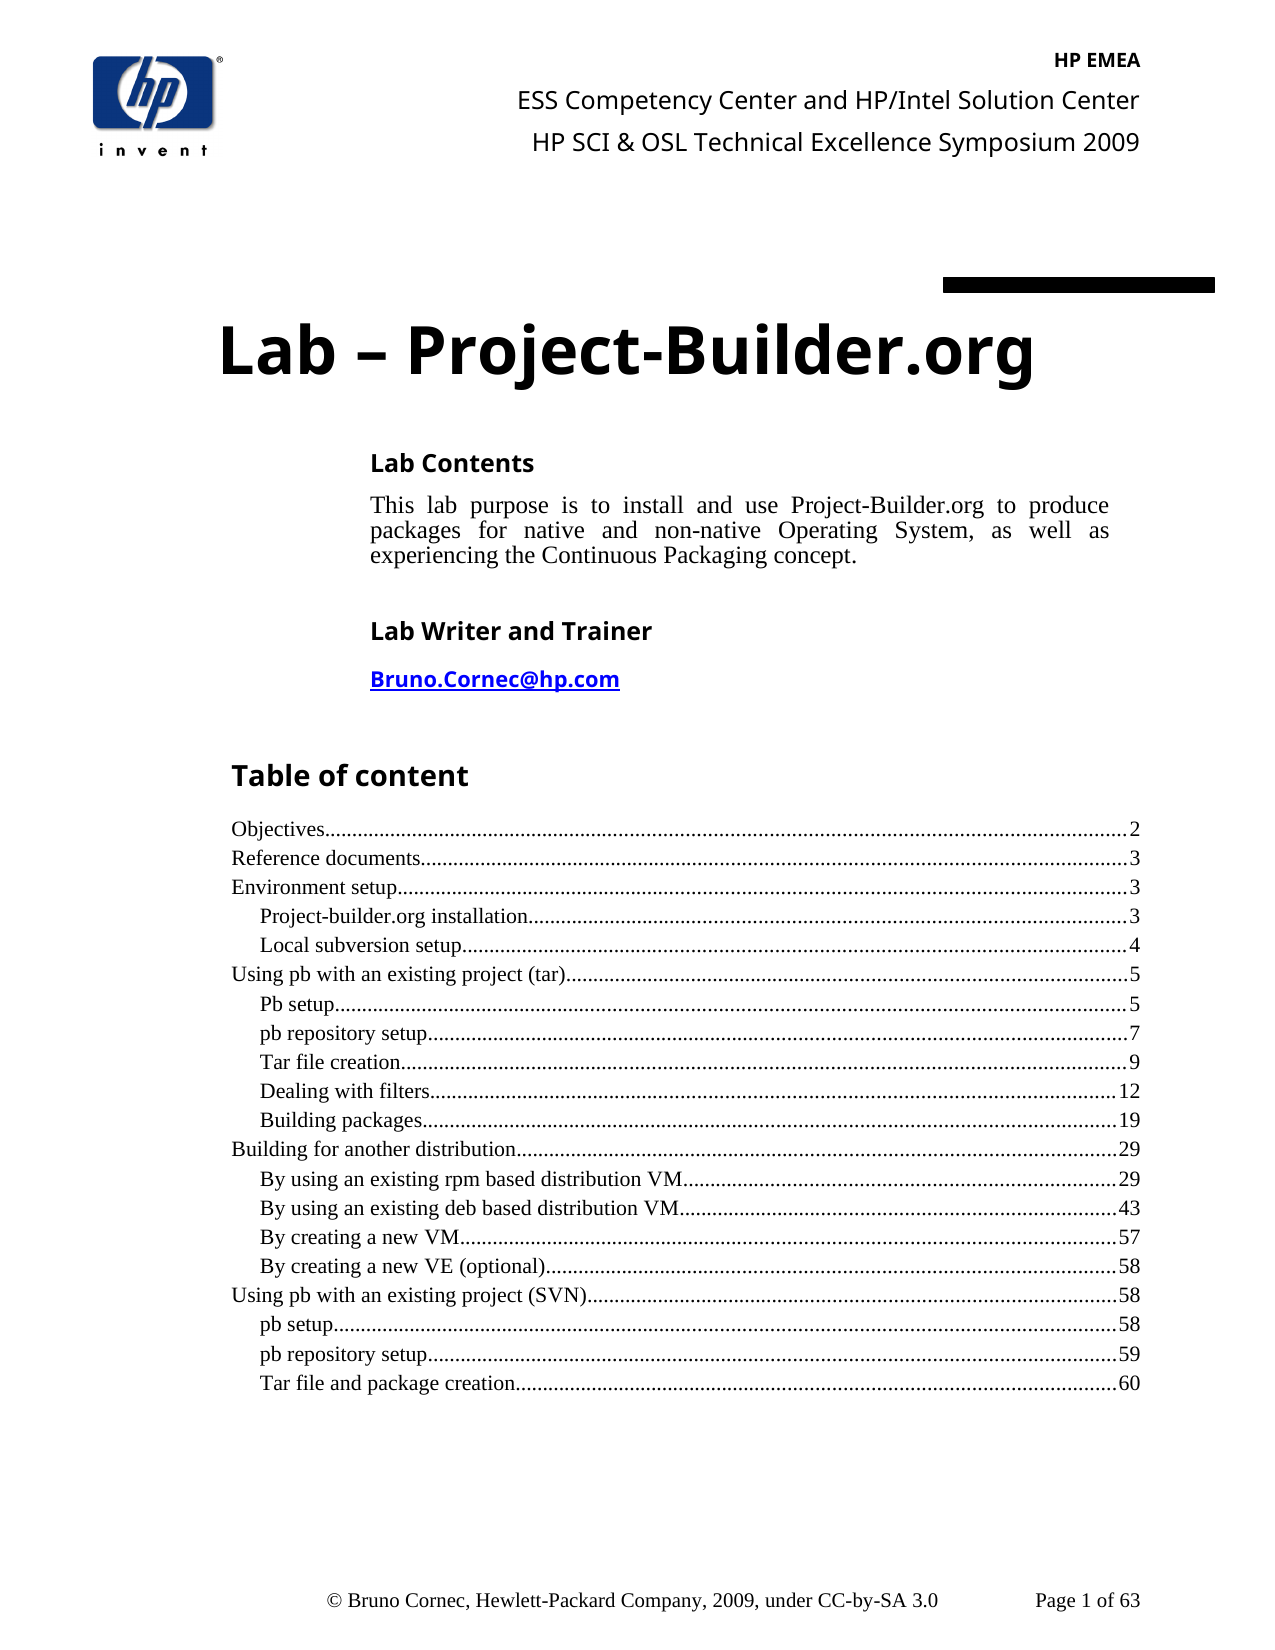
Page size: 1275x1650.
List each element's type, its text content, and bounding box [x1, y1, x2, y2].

text Using pb with an existing project (SVN) 58 [231, 1283, 1140, 1308]
text This lab purpose is to install and use Project-Builder.org to produce packages for native and non-native Operating System, as well as experiencing the Continuous Packaging concept. [370, 494, 1110, 569]
text By creating a new VM 57 [259, 1224, 1140, 1249]
text pb setup 58 [259, 1312, 1140, 1337]
picture [91, 52, 224, 157]
text Environment setup 3 [231, 874, 1140, 899]
text Building for another distribution 29 [231, 1137, 1140, 1162]
text pb repository setup 59 [259, 1341, 1140, 1366]
text Tar file and package creation 60 [259, 1370, 1140, 1395]
text By using an existing rpm based distribution VM 29 [259, 1166, 1140, 1191]
text Tar file creation 9 [259, 1049, 1140, 1074]
text Using pb with an existing project (tar) 5 [231, 962, 1140, 987]
text Pb setup 5 [259, 991, 1140, 1016]
text pb repository setup 7 [259, 1020, 1140, 1045]
text Reference documents 3 [231, 845, 1140, 870]
text Bruno.Cornec@hp.com [370, 664, 1110, 694]
text By using an existing deb based distribution VM 43 [259, 1195, 1140, 1220]
text Lab Writer and Trainer [370, 613, 1110, 647]
subtitle Table of content [231, 767, 1140, 792]
text By creating a new VE (optional) 58 [259, 1253, 1140, 1278]
text Objectives 2 [231, 816, 1140, 841]
text Building packages 19 [259, 1108, 1140, 1133]
title Lab – Project-Builder.org [217, 303, 1211, 394]
text Dealing with filters 12 [259, 1078, 1140, 1103]
text Lab Contents [370, 452, 1110, 477]
text Project-builder.org installation 3 [259, 903, 1140, 928]
text Local subversion setup 4 [259, 933, 1140, 958]
